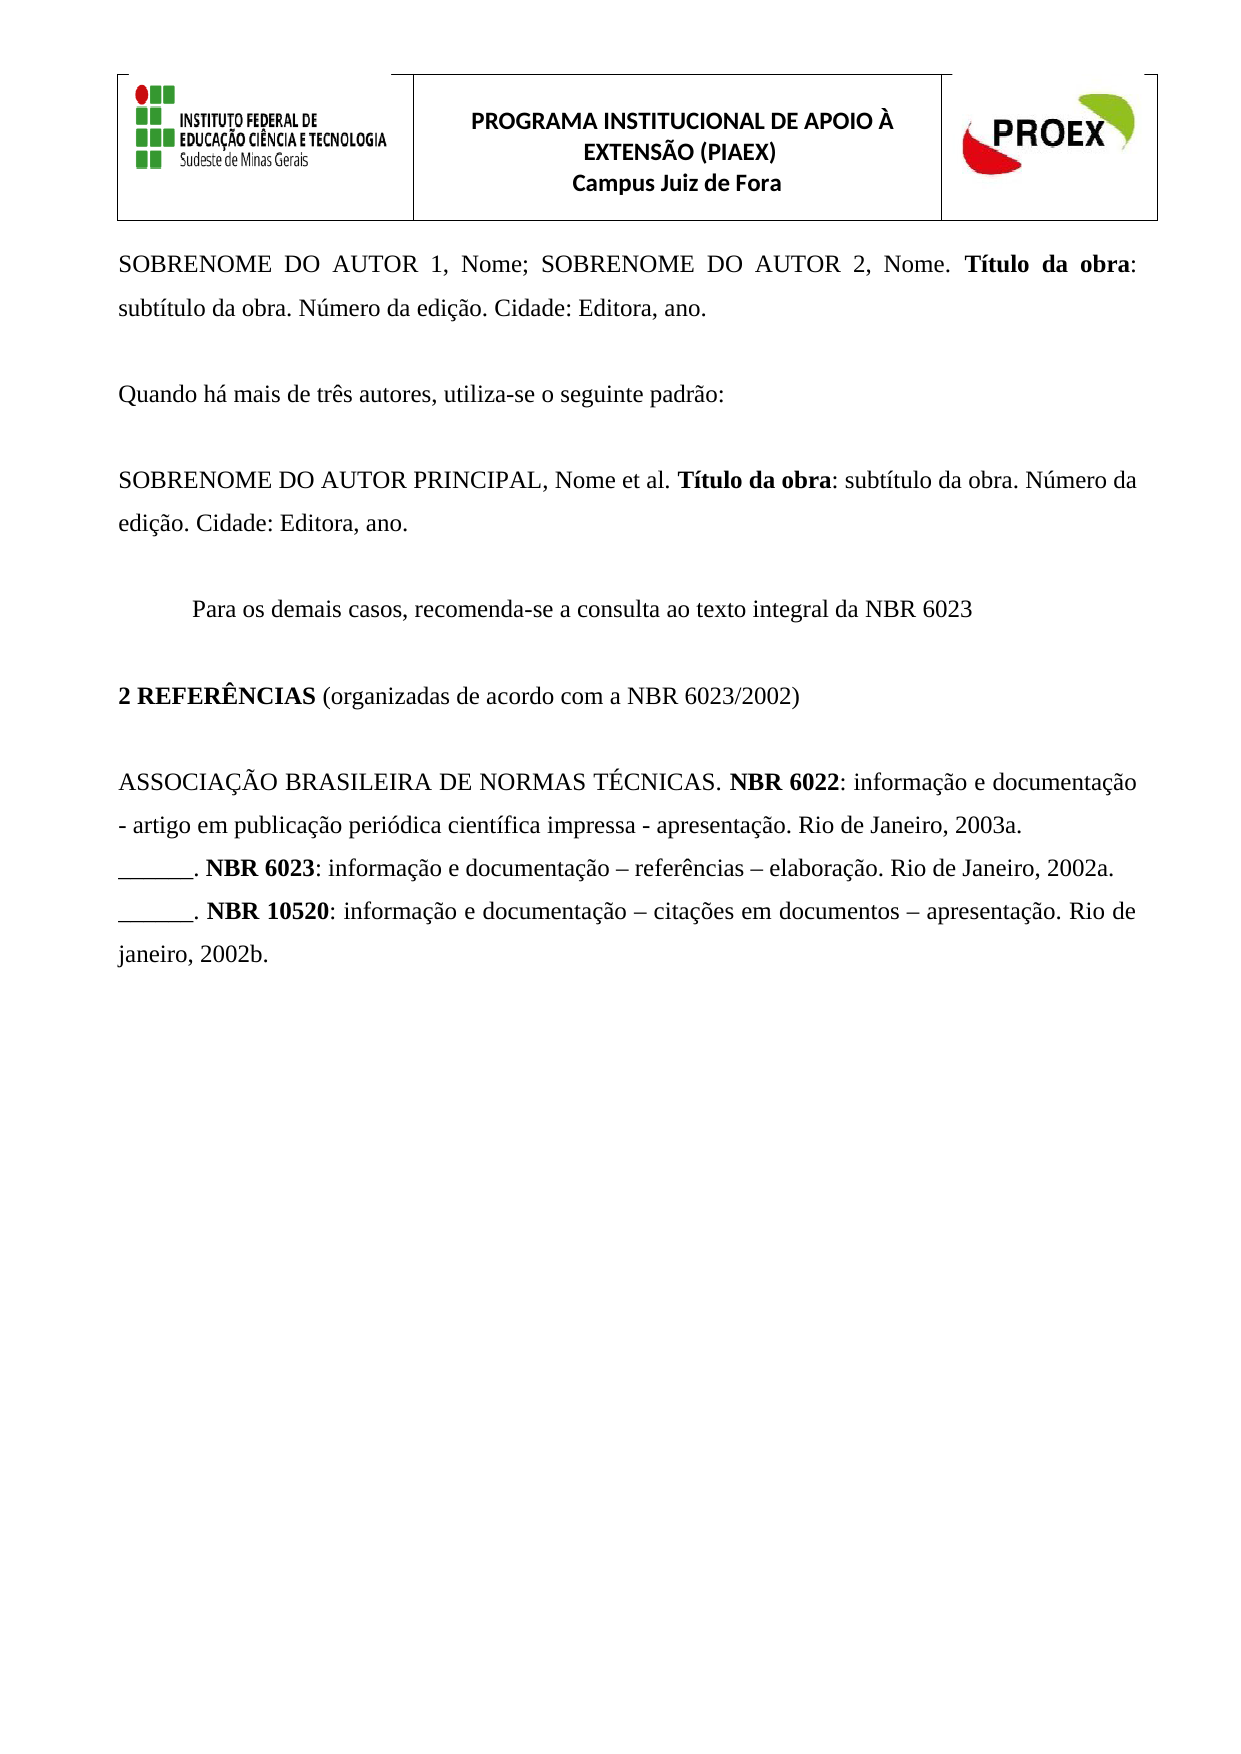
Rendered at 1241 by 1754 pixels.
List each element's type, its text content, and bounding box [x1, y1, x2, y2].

text SOBRENOME DO AUTOR 1, Nome; SOBRENOME DO AUTOR 2, Nome. Título da obra: subtítulo da obra. Número da edição. Cidade: Editora, ano. [118, 249, 1137, 321]
text ASSOCIAÇÃO BRASILEIRA DE NORMAS TÉCNICAS. NBR 6022: informação e documentação - artigo em publicação periódica científica impressa - apresentação. Rio de Janeiro, 2003a. [118, 767, 1137, 839]
text Para os demais casos, recomenda-se a consulta ao texto integral da NBR 6023 [118, 594, 1137, 623]
text Quando há mais de três autores, utiliza-se o seguinte padrão: [118, 379, 1137, 408]
text ______. NBR 6023: informação e documentação – referências – elaboração. Rio de Janeiro, 2002a. [118, 853, 1137, 882]
text 2 REFERÊNCIAS (organizadas de acordo com a NBR 6023/2002) [118, 681, 1137, 709]
text ______. NBR 10520: informação e documentação – citações em documentos – apresentação. Rio de janeiro, 2002b. [118, 896, 1137, 968]
text SOBRENOME DO AUTOR PRINCIPAL, Nome et al. Título da obra: subtítulo da obra. Número da edição. Cidade: Editora, ano. [118, 465, 1137, 537]
